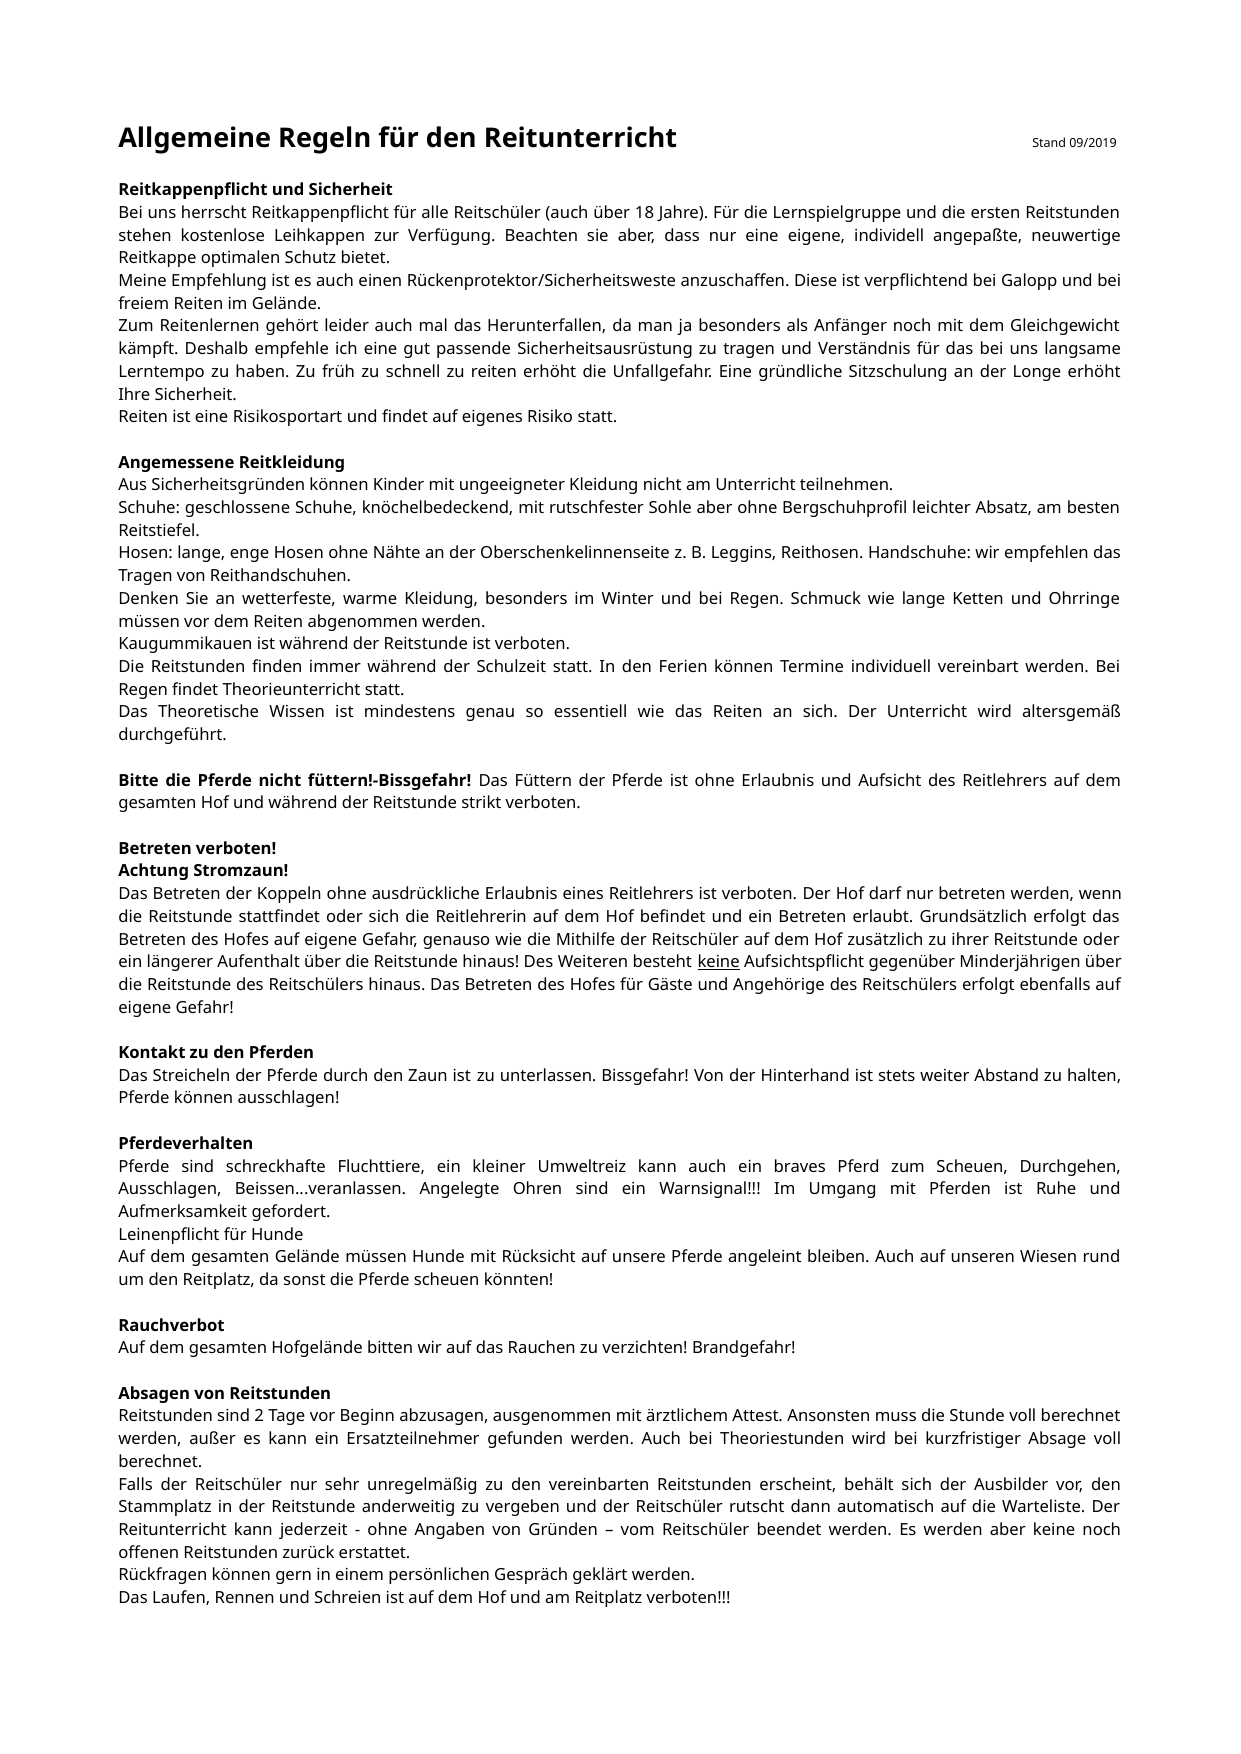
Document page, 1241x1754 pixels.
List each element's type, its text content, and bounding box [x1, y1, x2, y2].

text Pferde sind schreckhafte Fluchttiere, ein kleiner Umweltreiz kann auch ein braves Pferd zum Scheuen, Durchgehen, Ausschlagen, Beissen...veranlassen. Angelegte Ohren sind ein Warnsignal!!! Im Umgang mit Pferden ist Ruhe und Aufmerksamkeit gefordert. [118, 1154, 1122, 1222]
text Rauchverbot [118, 1313, 1122, 1336]
text Das Theoretische Wissen ist mindestens genau so essentiell wie das Reiten an sich. Der Unterricht wird altersgemäß durchgeführt. [118, 700, 1122, 745]
text Allgemeine Regeln für den Reitunterricht Stand 09/2019 [118, 118, 1122, 155]
text Bitte die Pferde nicht füttern!-Bissgefahr! Das Füttern der Pferde ist ohne Erlaubnis und Aufsicht des Reitlehrers auf dem gesamten Hof und während der Reitstunde strikt verboten. [118, 768, 1122, 813]
text Achtung Stromzaun! [118, 859, 1122, 882]
text Aus Sicherheitsgründen können Kinder mit ungeeigneter Kleidung nicht am Unterricht teilnehmen. [118, 473, 1122, 496]
text Rückfragen können gern in einem persönlichen Gespräch geklärt werden. [118, 1563, 1122, 1586]
text Falls der Reitschüler nur sehr unregelmäßig zu den vereinbarten Reitstunden erscheint, behält sich der Ausbilder vor, den Stammplatz in der Reitstunde anderweitig zu vergeben und der Reitschüler rutscht dann automatisch auf die Warteliste. Der Reitunterricht kann jederzeit - ohne Angaben von Gründen – vom Reitschüler beendet werden. Es werden aber keine noch offenen Reitstunden zurück erstattet. [118, 1472, 1122, 1563]
text Reitstunden sind 2 Tage vor Beginn abzusagen, ausgenommen mit ärztlichem Attest. Ansonsten muss die Stunde voll berechnet werden, außer es kann ein Ersatzteilnehmer gefunden werden. Auch bei Theoriestunden wird bei kurzfristiger Absage voll berechnet. [118, 1404, 1122, 1472]
text Kontakt zu den Pferden [118, 1041, 1122, 1063]
text Das Laufen, Rennen und Schreien ist auf dem Hof und am Reitplatz verboten!!! [118, 1586, 1122, 1608]
text Leinenpflicht für Hunde [118, 1222, 1122, 1245]
text Auf dem gesamten Hofgelände bitten wir auf das Rauchen zu verzichten! Brandgefahr! [118, 1336, 1122, 1358]
text Das Streicheln der Pferde durch den Zaun ist zu unterlassen. Bissgefahr! Von der Hinterhand ist stets weiter Abstand zu halten, Pferde können ausschlagen! [118, 1063, 1122, 1109]
text Auf dem gesamten Gelände müssen Hunde mit Rücksicht auf unsere Pferde angeleint bleiben. Auch auf unseren Wiesen rund um den Reitplatz, da sonst die Pferde scheuen könnten! [118, 1245, 1122, 1290]
text Reiten ist eine Risikosportart und findet auf eigenes Risiko statt. [118, 405, 1122, 427]
text Meine Empfehlung ist es auch einen Rückenprotektor/Sicherheitsweste anzuschaffen. Diese ist verpflichtend bei Galopp und bei freiem Reiten im Gelände. [118, 268, 1122, 314]
text Reitkappenpflicht und Sicherheit [118, 178, 1122, 200]
text Bei uns herrscht Reitkappenpflicht für alle Reitschüler (auch über 18 Jahre). Für die Lernspielgruppe und die ersten Reitstunden stehen kostenlose Leihkappen zur Verfügung. Beachten sie aber, dass nur eine eigene, individell angepaßte, neuwertige Reitkappe optimalen Schutz bietet. [118, 200, 1122, 268]
text Kaugummikauen ist während der Reitstunde ist verboten. [118, 632, 1122, 654]
text Angemessene Reitkleidung [118, 450, 1122, 473]
text Absagen von Reitstunden [118, 1381, 1122, 1404]
text Hosen: lange, enge Hosen ohne Nähte an der Oberschenkelinnenseite z. B. Leggins, Reithosen. Handschuhe: wir empfehlen das Tragen von Reithandschuhen. Denken Sie an wetterfeste, warme Kleidung, besonders im Winter und bei Regen. Schmuck wie lange Ketten und Ohrringe müssen vor dem Reiten abgenommen werden. [118, 541, 1122, 632]
text Betreten verboten! [118, 836, 1122, 859]
text Zum Reitenlernen gehört leider auch mal das Herunterfallen, da man ja besonders als Anfänger noch mit dem Gleichgewicht kämpft. Deshalb empfehle ich eine gut passende Sicherheitsausrüstung zu tragen und Verständnis für das bei uns langsame Lerntempo zu haben. Zu früh zu schnell zu reiten erhöht die Unfallgefahr. Eine gründliche Sitzschulung an der Longe erhöht Ihre Sicherheit. [118, 314, 1122, 405]
text Pferdeverhalten [118, 1131, 1122, 1154]
text Schuhe: geschlossene Schuhe, knöchelbedeckend, mit rutschfester Sohle aber ohne Bergschuhprofil leichter Absatz, am besten Reitstiefel. [118, 496, 1122, 541]
text Das Betreten der Koppeln ohne ausdrückliche Erlaubnis eines Reitlehrers ist verboten. Der Hof darf nur betreten werden, wenn die Reitstunde stattfindet oder sich die Reitlehrerin auf dem Hof befindet und ein Betreten erlaubt. Grundsätzlich erfolgt das Betreten des Hofes auf eigene Gefahr, genauso wie die Mithilfe der Reitschüler auf dem Hof zusätzlich zu ihrer Reitstunde oder ein längerer Aufenthalt über die Reitstunde hinaus! Des Weiteren besteht keine Aufsichtspflicht gegenüber Minderjährigen über die Reitstunde des Reitschülers hinaus. Das Betreten des Hofes für Gäste und Angehörige des Reitschülers erfolgt ebenfalls auf eigene Gefahr! [118, 882, 1122, 1018]
text Die Reitstunden finden immer während der Schulzeit statt. In den Ferien können Termine individuell vereinbart werden. Bei Regen findet Theorieunterricht statt. [118, 654, 1122, 700]
